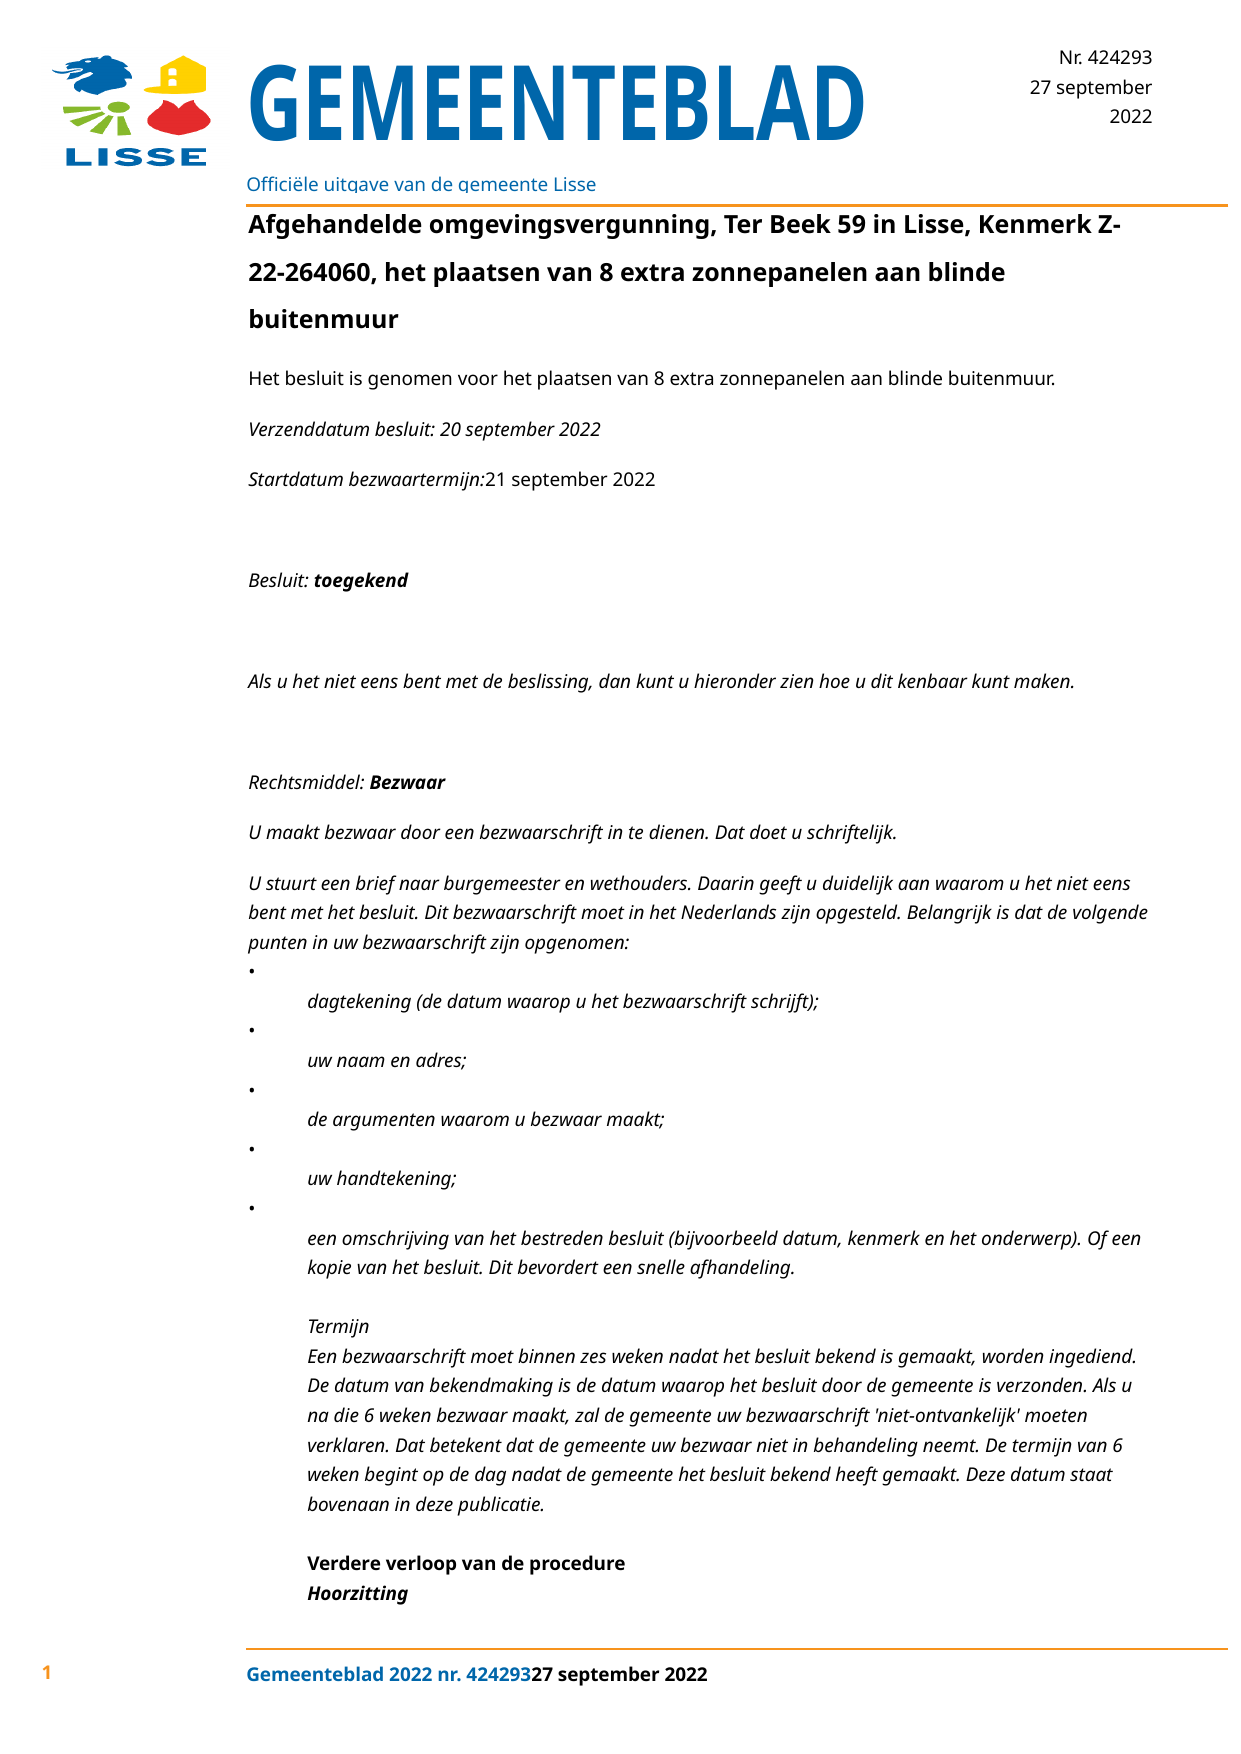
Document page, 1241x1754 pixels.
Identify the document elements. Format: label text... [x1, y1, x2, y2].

list uw naam en adres; [248, 1047, 1152, 1073]
text Startdatum bezwaartermijn:21 september 2022 [248, 466, 1152, 492]
list Een bezwaarschrift moet binnen zes weken nadat het besluit bekend is gemaakt, worden ingediend. De datum van bekendmaking is de datum waarop het besluit door de gemeente is verzonden. Als u na die 6 weken bezwaar maakt, zal de gemeente uw bezwaarschrift 'niet-ontvankelijk' moeten verklaren. Dat betekent dat de gemeente uw bezwaar niet in behandeling neemt. De termijn van 6 weken begint op de dag nadat de gemeente het besluit bekend heeft gemaakt. Deze datum staat bovenaan in deze publicatie. [248, 1343, 1152, 1517]
list de argumenten waarom u bezwaar maakt; [248, 1106, 1152, 1132]
picture [41, 47, 231, 172]
text Rechtsmiddel: Bezwaar [248, 769, 1152, 794]
text Afgehandelde omgevingsvergunning, Ter Beek 59 in Lisse, Kenmerk Z-22-264060, het plaatsen van 8 extra zonnepanelen aan blinde buitenmuur [248, 207, 1152, 336]
list dagtekening (de datum waarop u het bezwaarschrift schrijft); [248, 988, 1152, 1014]
list uw handtekening; [248, 1166, 1152, 1191]
text U maakt bezwaar door een bezwaarschrift in te dienen. Dat doet u schriftelijk. [248, 819, 1152, 845]
text Verzenddatum besluit: 20 september 2022 [248, 416, 1152, 442]
text Het besluit is genomen voor het plaatsen van 8 extra zonnepanelen aan blinde buitenmuur. [248, 366, 1152, 391]
list een omschrijving van het bestreden besluit (bijvoorbeeld datum, kenmerk en het onderwerp). Of een kopie van het besluit. Dit bevordert een snelle afhandeling. [248, 1225, 1152, 1280]
text Besluit: toegekend [248, 567, 1152, 593]
list Verdere verloop van de procedure [248, 1550, 1152, 1576]
text U stuurt een brief naar burgemeester en wethouders. Daarin geeft u duidelijk aan waarom u het niet eens bent met het besluit. Dit bezwaarschrift moet in het Nederlands zijn opgesteld. Belangrijk is dat de volgende punten in uw bezwaarschrift zijn opgenomen: [248, 870, 1152, 954]
list Termijn [248, 1313, 1152, 1339]
list Hoorzitting [248, 1580, 1152, 1605]
text Als u het niet eens bent met de beslissing, dan kunt u hieronder zien hoe u dit kenbaar kunt maken. [248, 668, 1152, 694]
